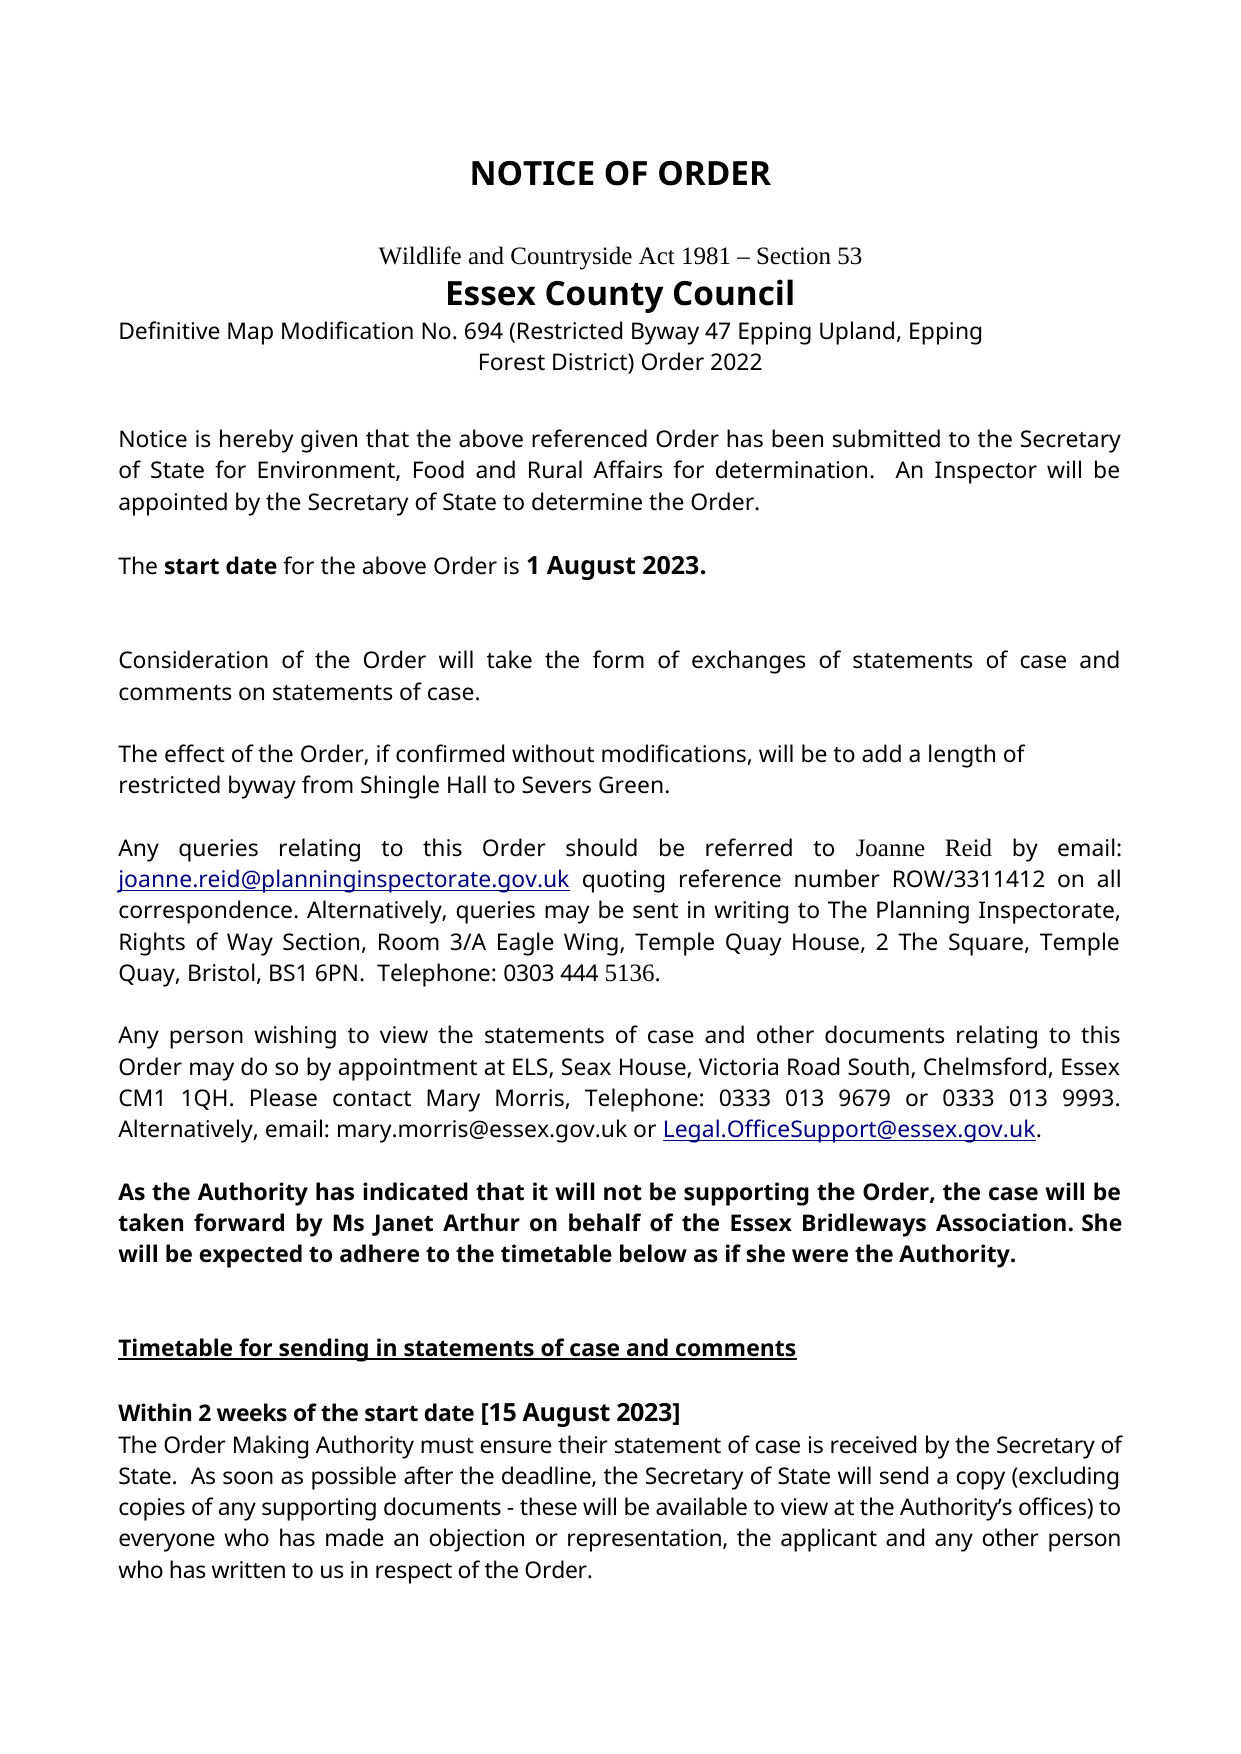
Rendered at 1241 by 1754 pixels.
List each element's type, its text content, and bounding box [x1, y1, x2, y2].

text The start date for the above Order is 1 August 2023. [118, 548, 1122, 582]
text Notice is hereby given that the above referenced Order has been submitted to the Secretary of State for Environment, Food and Rural Affairs for determination. An Inspector will be appointed by the Secretary of State to determine the Order. [118, 423, 1122, 517]
text Forest District) Order 2022 [118, 346, 1122, 377]
text Within 2 weeks of the start date [15 August 2023] [118, 1394, 1122, 1428]
text Wildlife and Countryside Act 1981 – Section 53 [118, 241, 1122, 269]
text NOTICE OF ORDER [118, 150, 1122, 195]
text As the Authority has indicated that it will not be supporting the Order, the case will be taken forward by Ms Janet Arthur on behalf of the Essex Bridleways Association. She will be expected to adhere to the timetable below as if she were the Authority. [118, 1176, 1122, 1269]
text Definitive Map Modification No. 694 (Restricted Byway 47 Epping Upland, Epping [118, 315, 1122, 346]
text Consideration of the Order will take the form of exchanges of statements of case and comments on statements of case. [118, 644, 1122, 707]
text Any person wishing to view the statements of case and other documents relating to this Order may do so by appointment at ELS, Seax House, Victoria Road South, Chelmsford, Essex CM1 1QH. Please contact Mary Morris, Telephone: 0333 013 9679 or 0333 013 9993. Alternatively, email: mary.morris@essex.gov.uk or Legal.OfficeSupport@essex.gov.uk. [118, 1019, 1122, 1144]
text The effect of the Order, if confirmed without modifications, will be to add a length of restricted byway from Shingle Hall to Severs Green. [118, 738, 1122, 801]
text Any queries relating to this Order should be referred to Joanne Reid by email: joanne.reid@planninginspectorate.gov.uk quoting reference number ROW/3311412 on all correspondence. Alternatively, queries may be sent in writing to The Planning Inspectorate, Rights of Way Section, Room 3/A Eagle Wing, Temple Quay House, 2 The Square, Temple Quay, Bristol, BS1 6PN. Telephone: 0303 444 5136. [118, 832, 1122, 988]
text Essex County Council [118, 269, 1122, 315]
text The Order Making Authority must ensure their statement of case is received by the Secretary of State. As soon as possible after the deadline, the Secretary of State will send a copy (excluding copies of any supporting documents - these will be available to view at the Authority’s offices) to everyone who has made an objection or representation, the applicant and any other person who has written to us in respect of the Order. [118, 1428, 1122, 1585]
text Timetable for sending in statements of case and comments [118, 1332, 1122, 1363]
